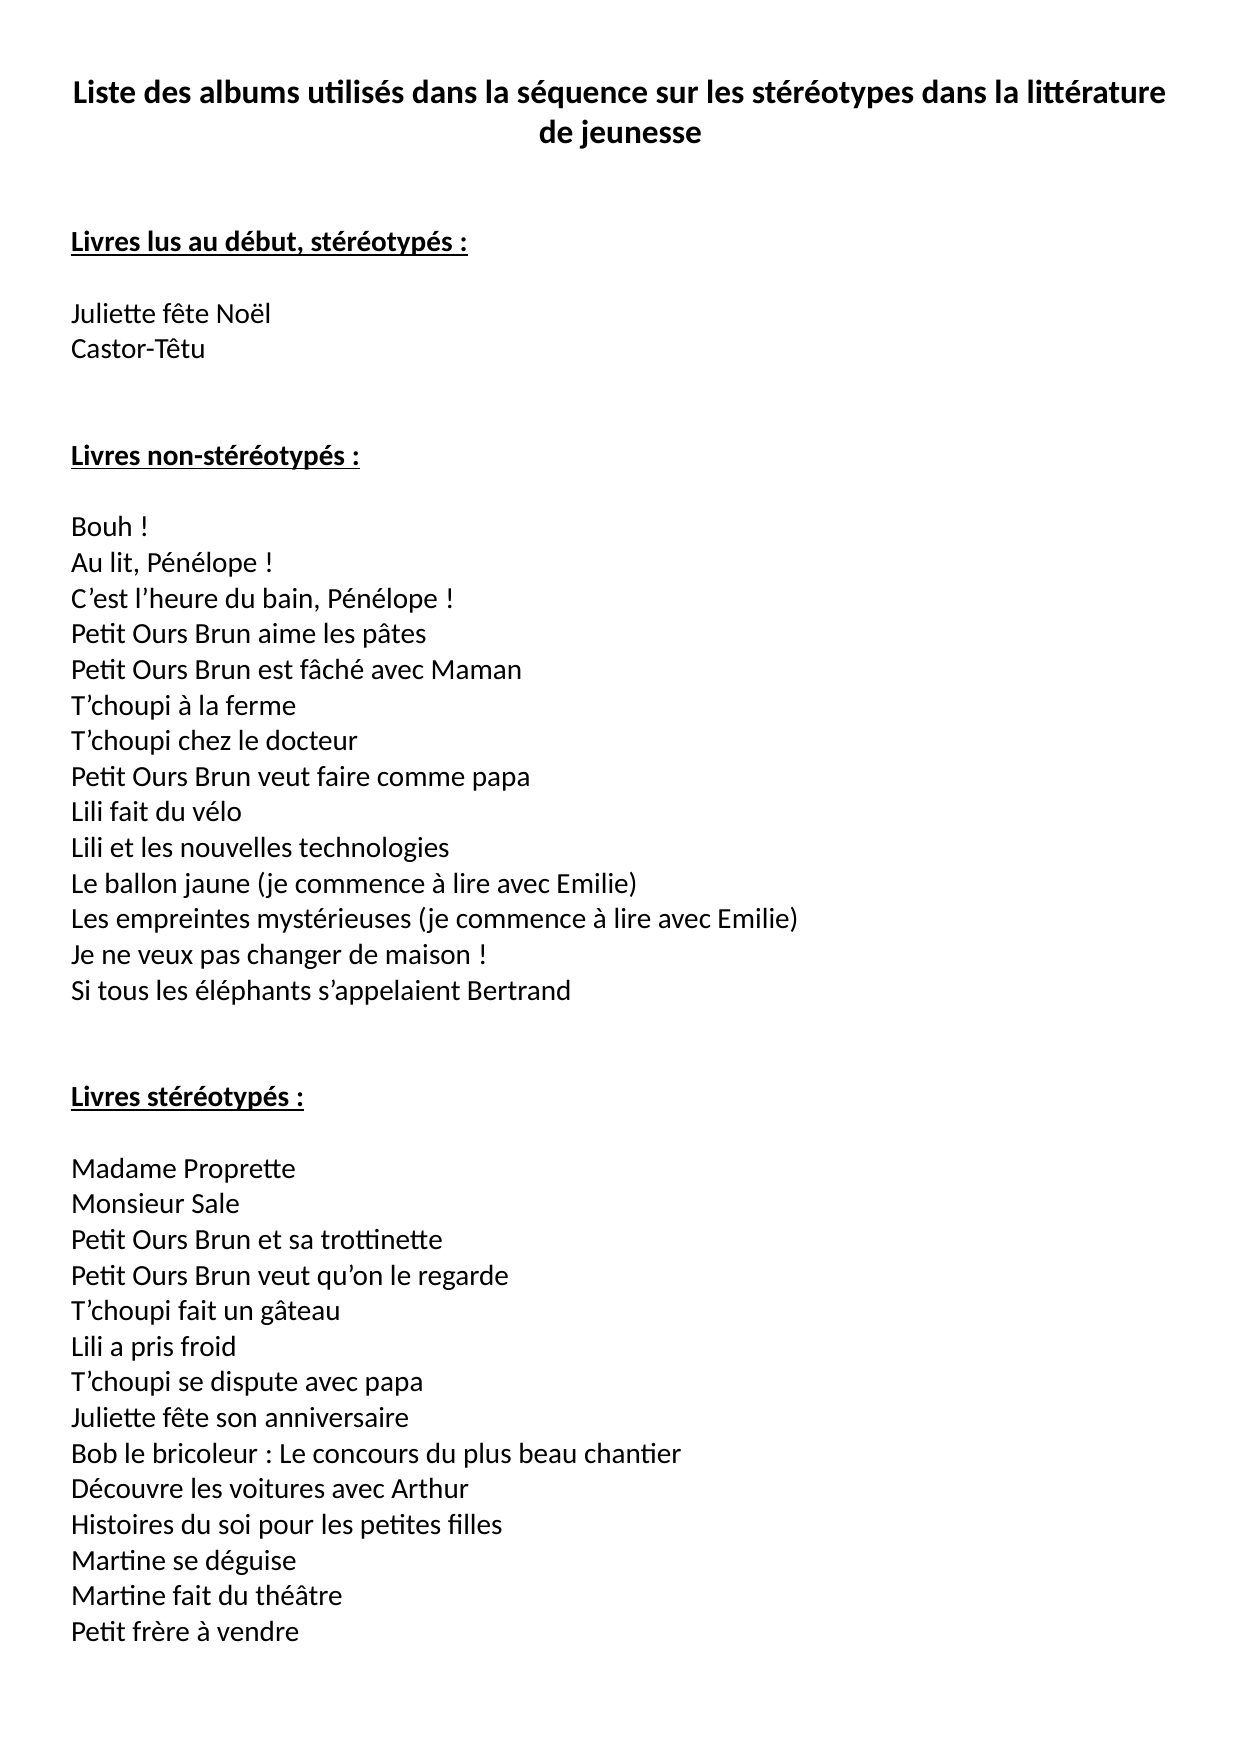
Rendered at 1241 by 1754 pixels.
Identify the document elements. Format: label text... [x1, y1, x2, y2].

text Bob le bricoleur : Le concours du plus beau chantier [71, 1435, 1169, 1470]
text Martine fait du théâtre [71, 1577, 1169, 1613]
text Juliette fête Noël [71, 295, 1169, 330]
text Lili a pris froid [71, 1328, 1169, 1363]
text Petit Ours Brun veut faire comme papa [71, 758, 1169, 793]
text Livres lus au début, stéréotypés : [71, 223, 1169, 259]
text T’choupi chez le docteur [71, 722, 1169, 758]
text Petit Ours Brun aime les pâtes [71, 615, 1169, 651]
text C’est l’heure du bain, Pénélope ! [71, 580, 1169, 615]
text Liste des albums utilisés dans la séquence sur les stéréotypes dans la littérature de jeunesse [71, 71, 1169, 152]
text Petit Ours Brun est fâché avec Maman [71, 651, 1169, 687]
text Madame Proprette [71, 1150, 1169, 1185]
text T’choupi fait un gâteau [71, 1292, 1169, 1328]
text Les empreintes mystérieuses (je commence à lire avec Emilie) [71, 900, 1169, 936]
text Petit Ours Brun et sa trottinette [71, 1221, 1169, 1257]
text Au lit, Pénélope ! [71, 544, 1169, 580]
text Martine se déguise [71, 1542, 1169, 1577]
text Lili fait du vélo [71, 793, 1169, 829]
text T’choupi à la ferme [71, 687, 1169, 722]
text T’choupi se dispute avec papa [71, 1363, 1169, 1399]
text Juliette fête son anniversaire [71, 1399, 1169, 1435]
text Découvre les voitures avec Arthur [71, 1470, 1169, 1506]
text Petit frère à vendre [71, 1613, 1169, 1648]
text Histoires du soi pour les petites filles [71, 1506, 1169, 1542]
text Monsieur Sale [71, 1185, 1169, 1221]
text Livres stéréotypés : [71, 1078, 1169, 1114]
text Si tous les éléphants s’appelaient Bertrand [71, 972, 1169, 1007]
text Le ballon jaune (je commence à lire avec Emilie) [71, 865, 1169, 900]
text Castor-Têtu [71, 330, 1169, 366]
text Livres non-stéréotypés : [71, 437, 1169, 473]
text Je ne veux pas changer de maison ! [71, 936, 1169, 972]
text Bouh ! [71, 508, 1169, 544]
text Petit Ours Brun veut qu’on le regarde [71, 1257, 1169, 1292]
text Lili et les nouvelles technologies [71, 829, 1169, 865]
